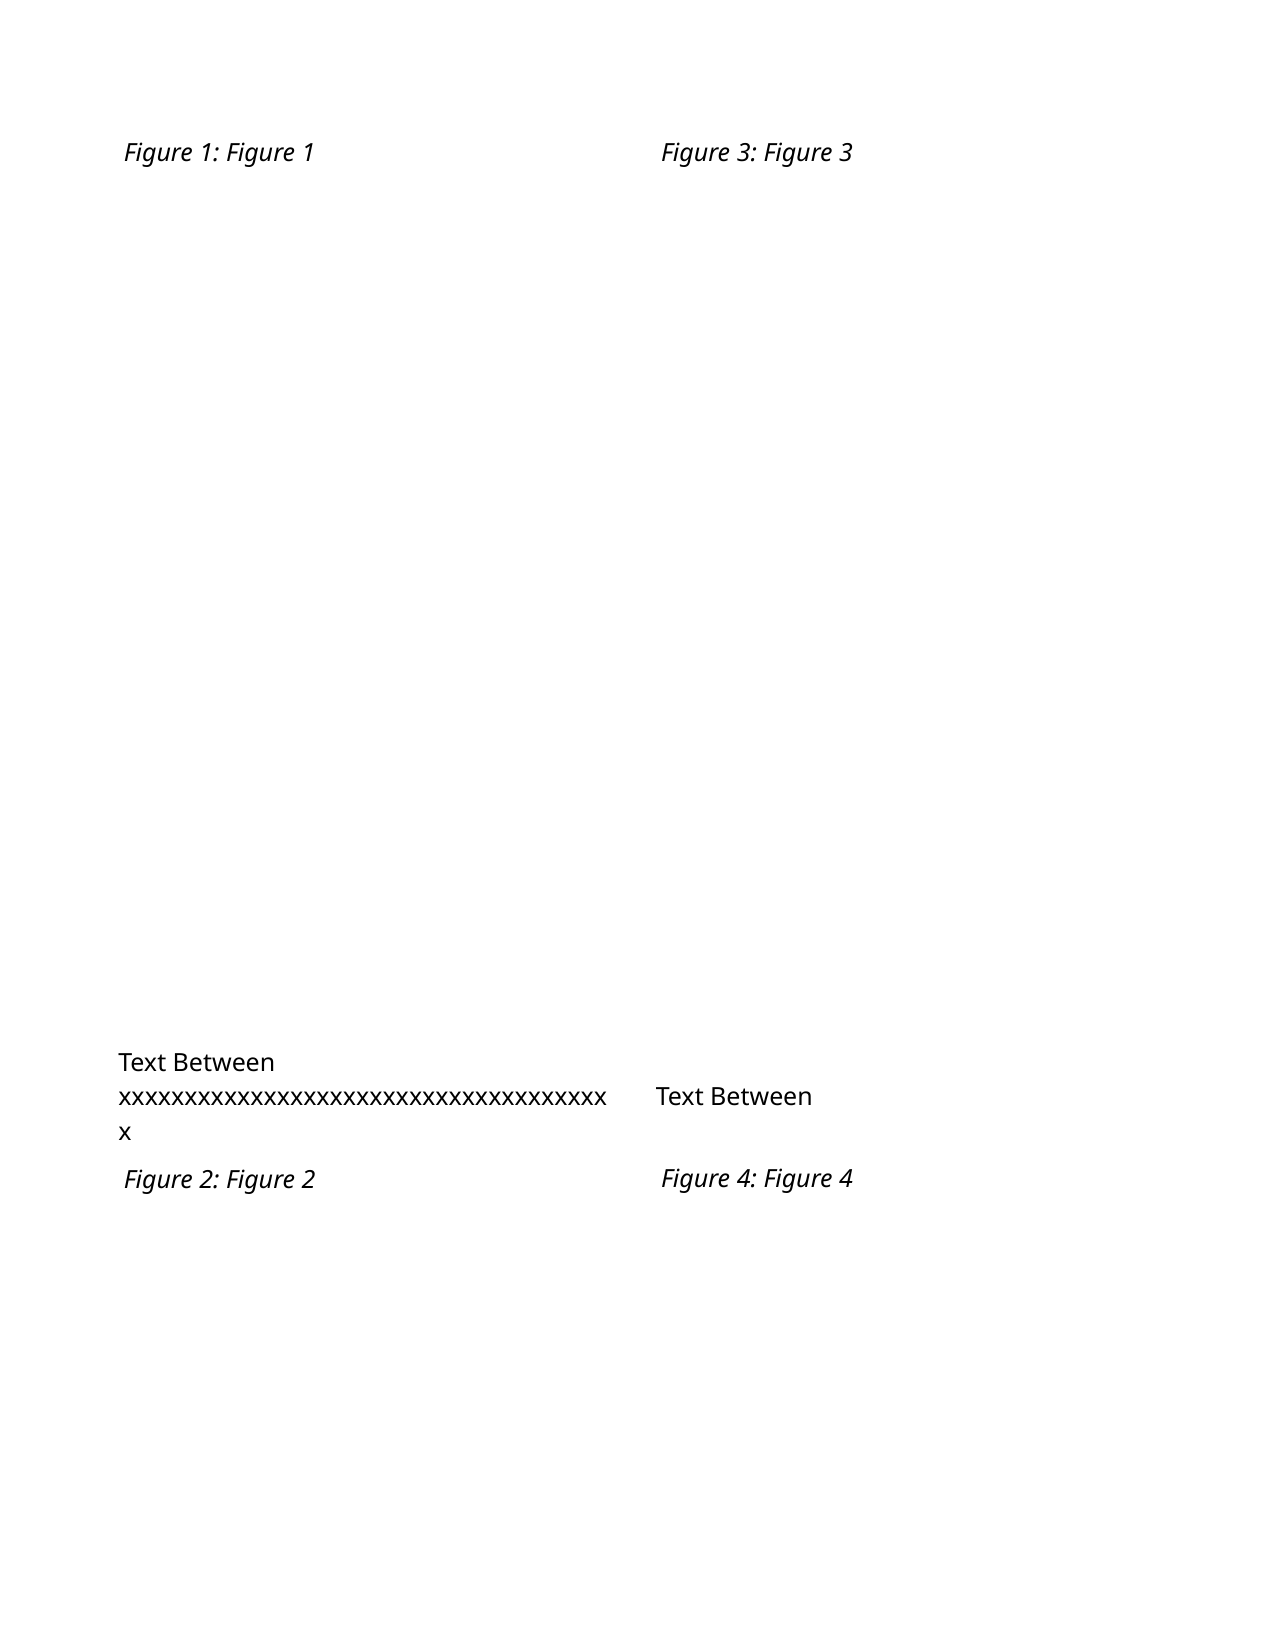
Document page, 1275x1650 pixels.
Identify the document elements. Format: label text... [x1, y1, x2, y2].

text Figure 1: Figure 1 [123, 135, 613, 169]
text Figure 3: Figure 3 [661, 135, 1151, 169]
text Text Between [656, 1079, 1157, 1113]
text Text Between [118, 1045, 619, 1079]
text xxxxxxxxxxxxxxxxxxxxxxxxxxxxxxxxxxxxxx [118, 1079, 619, 1147]
text Figure 4: Figure 4 [661, 1161, 1151, 1195]
text Figure 2: Figure 2 [123, 1162, 613, 1196]
